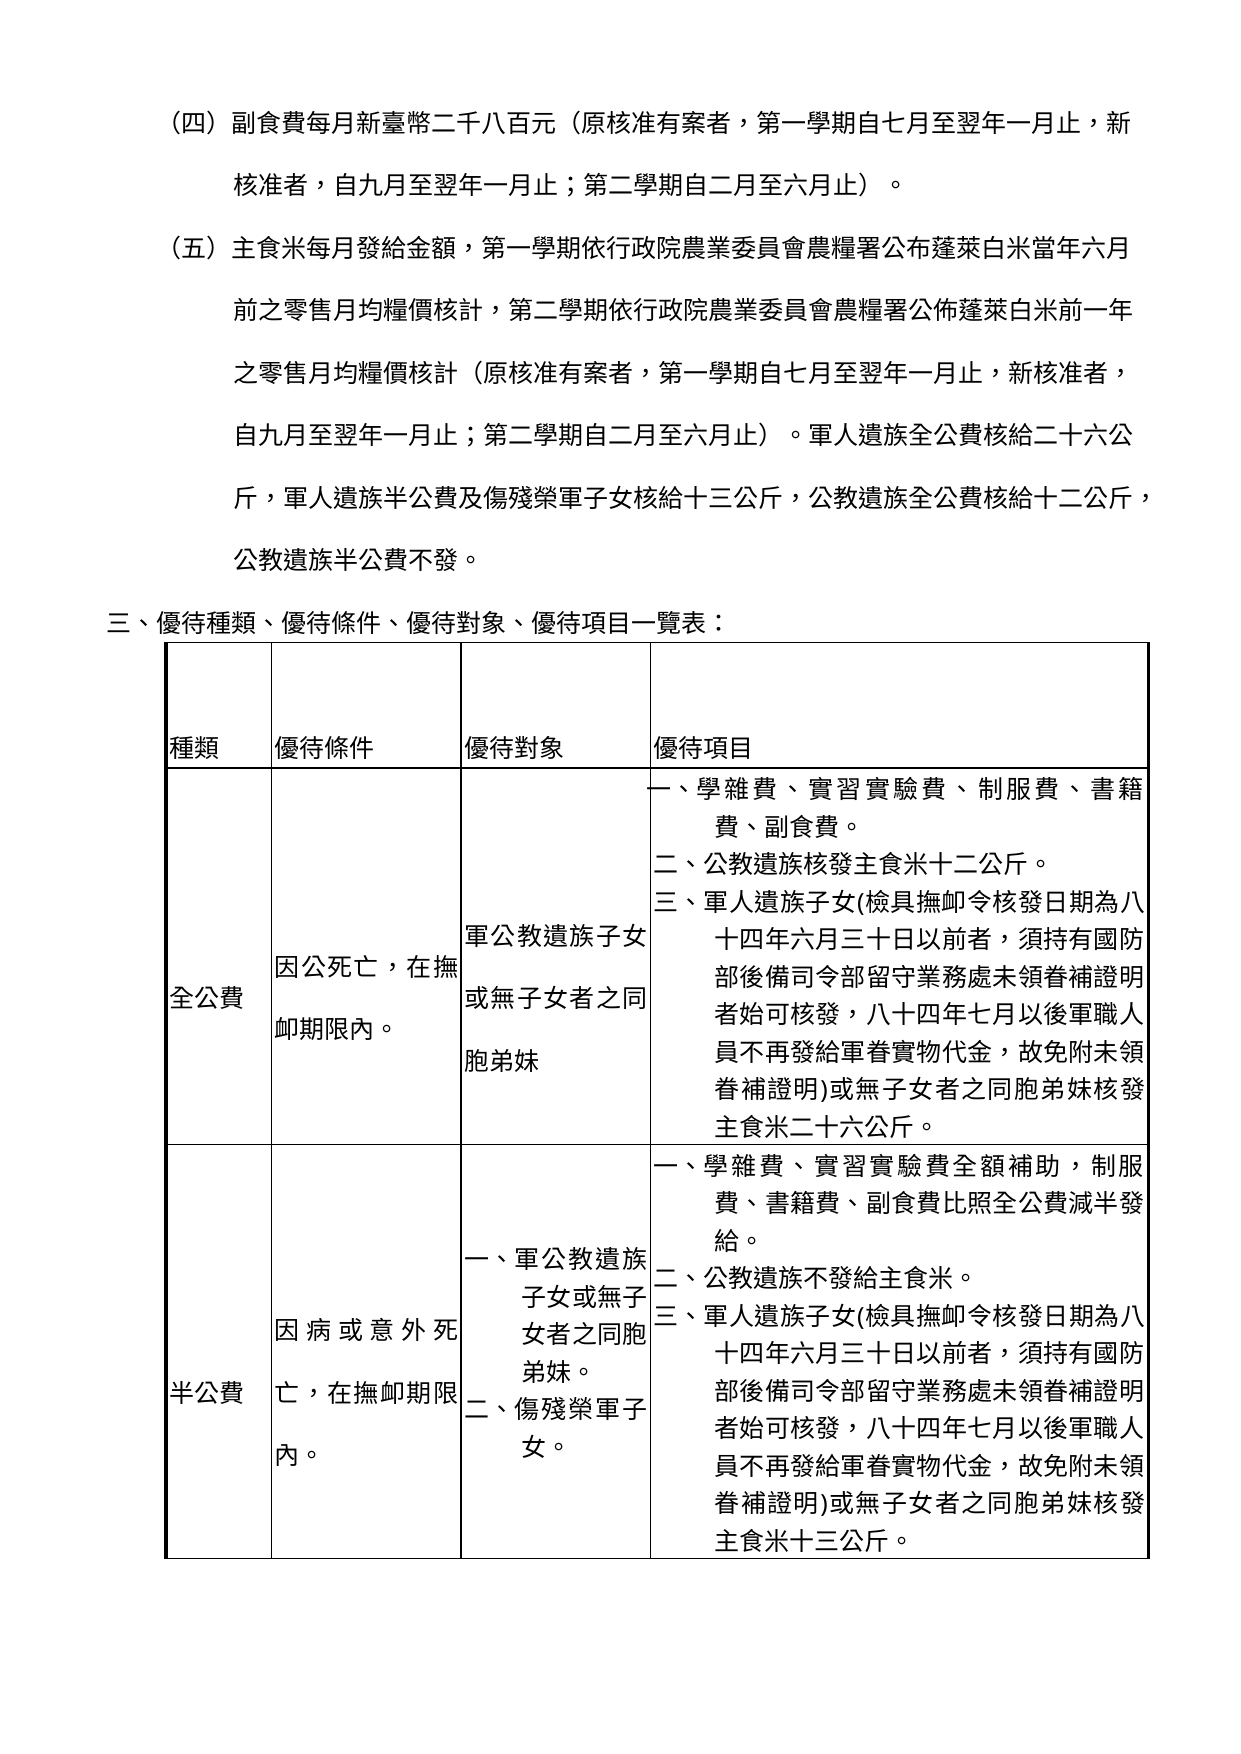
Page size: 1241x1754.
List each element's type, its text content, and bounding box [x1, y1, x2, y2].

table_cell 軍公教遺族子女或無子女者之同胞弟妹。 傷殘榮軍子女。 [462, 1145, 650, 1558]
table_header 優待對象 [462, 643, 650, 767]
table_cell 因病或意外死亡，在撫卹期限內。 [272, 1145, 460, 1558]
text 三、優待種類、優待條件、優待對象、優待項目一覽表： [106, 579, 1134, 642]
table_cell 因公死亡，在撫卹期限內。 [272, 769, 460, 1143]
table_cell 半公費 [168, 1145, 271, 1558]
table_cell 學雜費、實習實驗費、制服費、書籍費、副食費。 公教遺族核發主食米十二公斤。 軍人遺族子女(檢具撫卹令核發日期為八十四年六月三十日以前者，須持有國防部後備司令部留守業務處未領眷補證明者始可核發，八十四年七月以後軍職人員不再發給軍眷實物代金，故免附未領眷補證明)或無子女者之同胞弟妹核發主食米二十六公斤。 [651, 769, 1147, 1143]
text （四）副食費每月新臺幣二千八百元（原核准有案者，第一學期自七月至翌年一月止，新核准者，自九月至翌年一月止；第二學期自二月至六月止）。 [106, 79, 1134, 204]
text （五）主食米每月發給金額，第一學期依行政院農業委員會農糧署公布蓬萊白米當年六月前之零售月均糧價核計，第二學期依行政院農業委員會農糧署公佈蓬萊白米前一年之零售月均糧價核計（原核准有案者，第一學期自七月至翌年一月止，新核准者，自九月至翌年一月止；第二學期自二月至六月止）。軍人遺族全公費核給二十六公斤，軍人遺族半公費及傷殘榮軍子女核給十三公斤，公教遺族全公費核給十二公斤，公教遺族半公費不發。 [106, 204, 1134, 579]
table_header 優待項目 [651, 643, 1147, 767]
table_cell 全公費 [168, 769, 271, 1143]
table_cell 軍公教遺族子女或無子女者之同胞弟妹 [462, 769, 650, 1143]
table_header 優待條件 [272, 643, 460, 767]
table_header 種類 [168, 643, 271, 767]
table_cell 學雜費、實習實驗費全額補助，制服費、書籍費、副食費比照全公費減半發給。 公教遺族不發給主食米。 軍人遺族子女(檢具撫卹令核發日期為八十四年六月三十日以前者，須持有國防部後備司令部留守業務處未領眷補證明者始可核發，八十四年七月以後軍職人員不再發給軍眷實物代金，故免附未領眷補證明)或無子女者之同胞弟妹核發主食米十三公斤。 [651, 1145, 1147, 1558]
